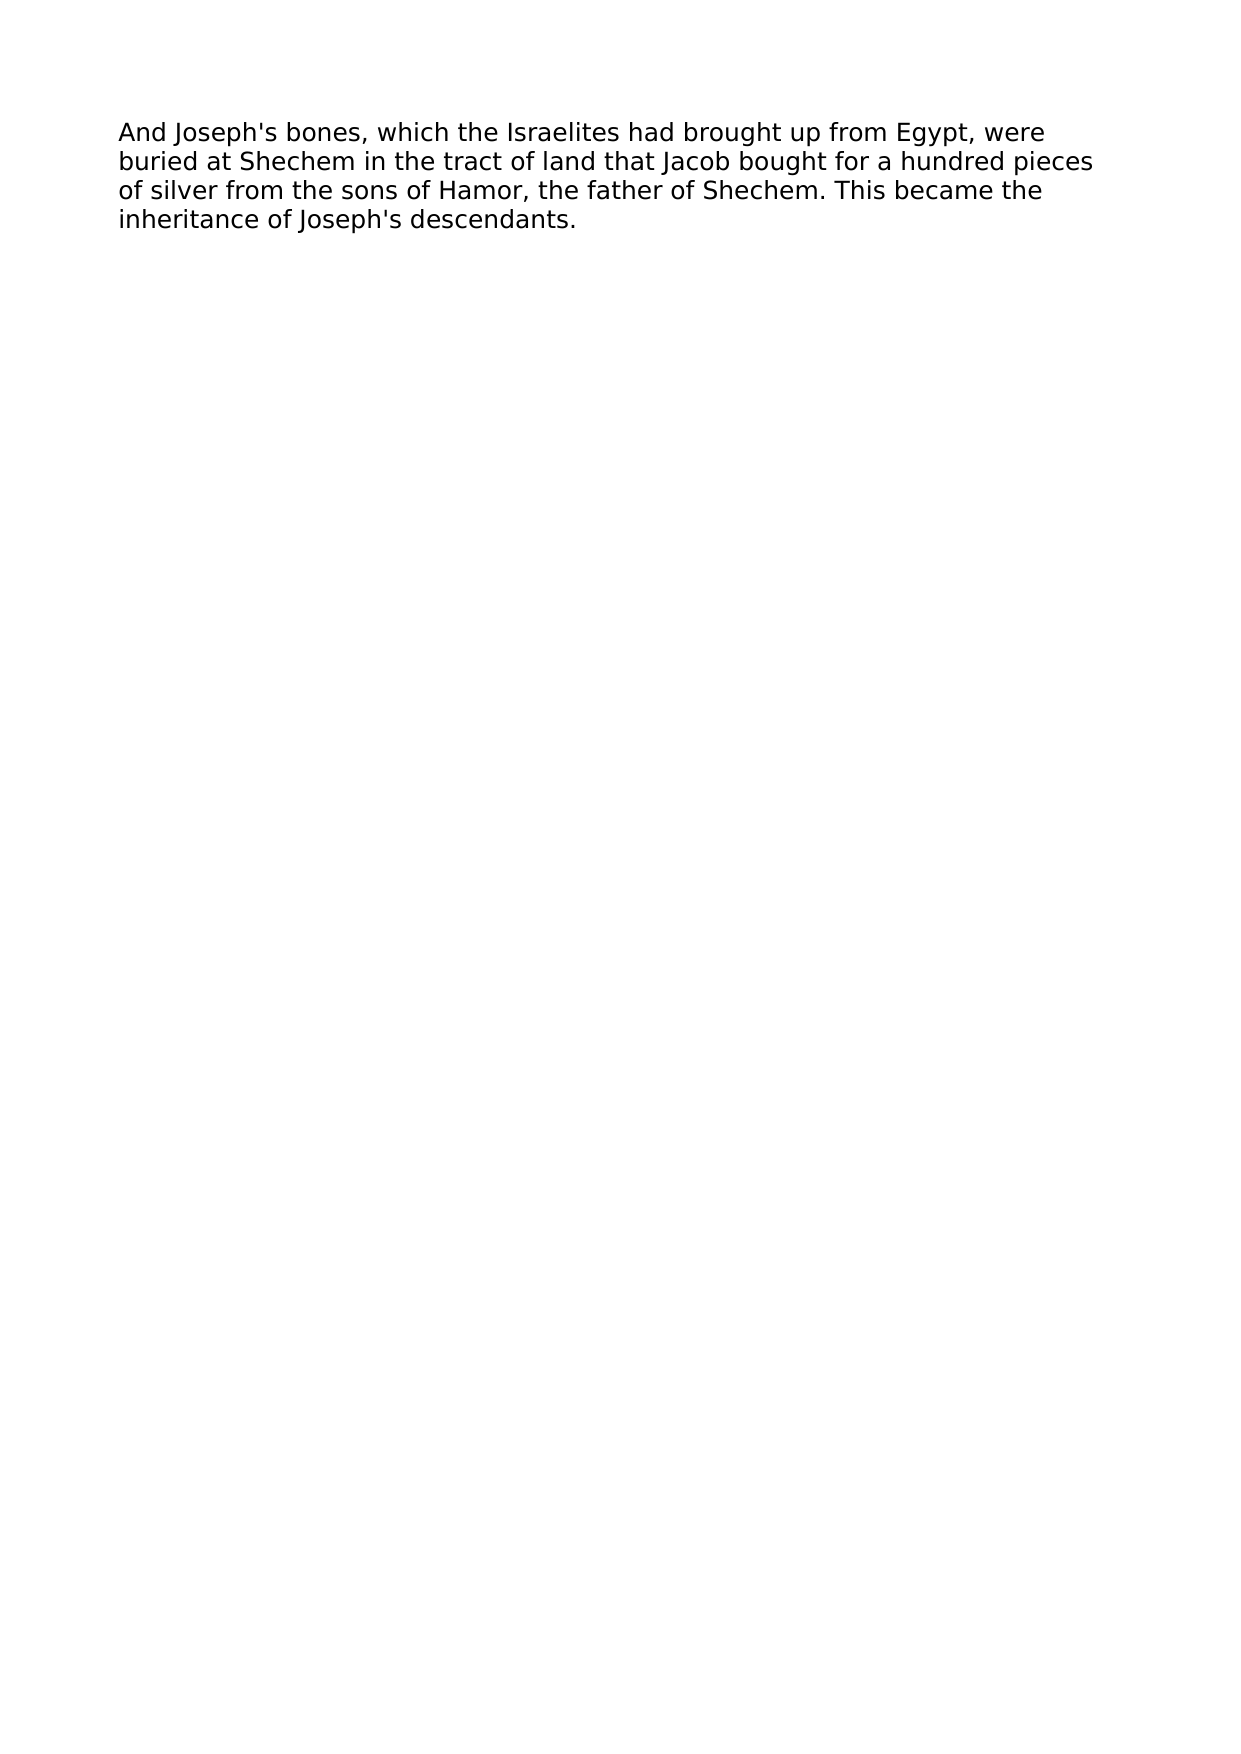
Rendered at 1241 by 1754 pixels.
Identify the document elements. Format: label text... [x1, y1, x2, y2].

text And Joseph's bones, which the Israelites had brought up from Egypt, were buried at Shechem in the tract of land that Jacob bought for a hundred pieces of silver from the sons of Hamor, the father of Shechem. This became the inheritance of Joseph's descendants. [118, 118, 1122, 235]
